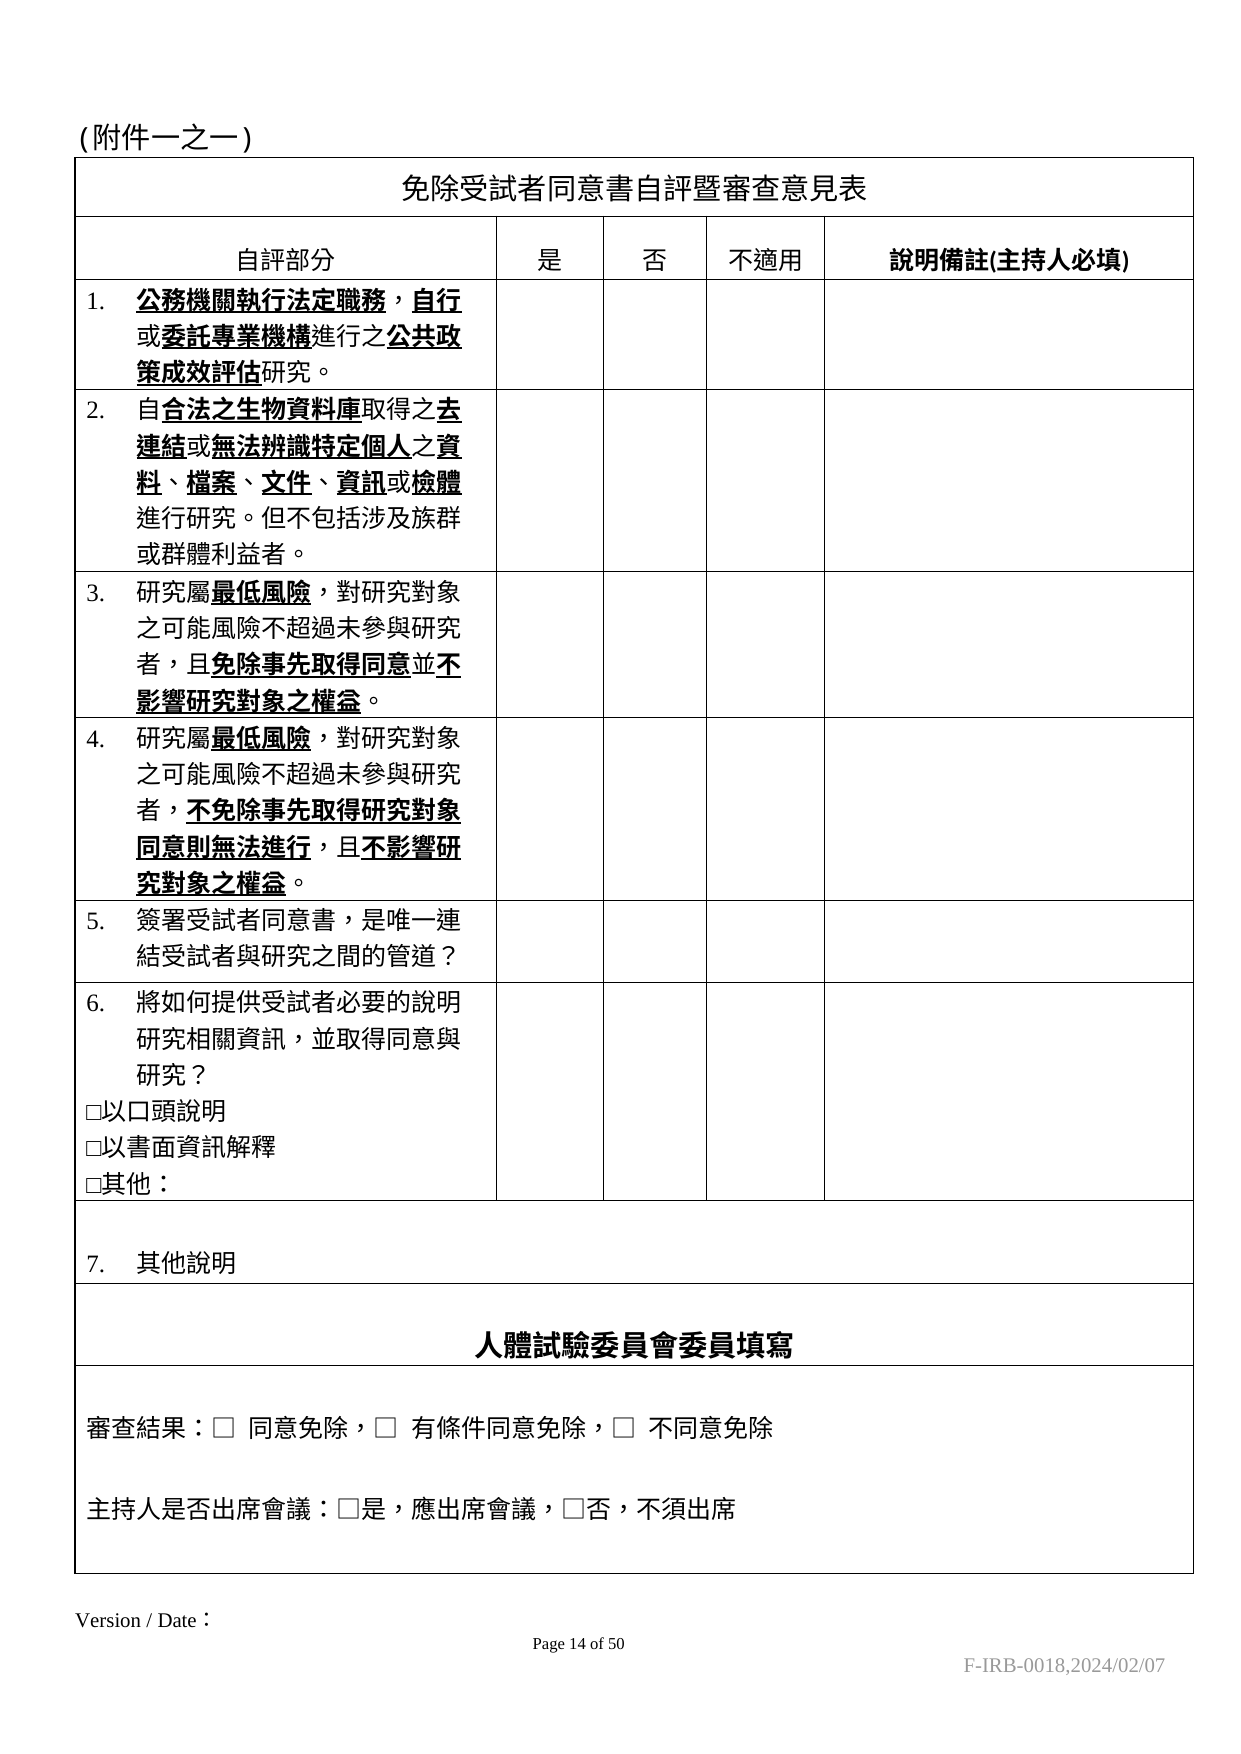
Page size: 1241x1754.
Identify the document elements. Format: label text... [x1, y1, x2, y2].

table_cell 簽署受試者同意書，是唯一連結受試者與研究之間的管道？ [76, 901, 496, 982]
table_cell [497, 901, 603, 982]
table_cell 否 [604, 217, 706, 279]
table_cell [825, 390, 1193, 571]
text (附件一之一) [75, 115, 1165, 157]
table_cell 其他說明 [76, 1201, 1193, 1283]
table_cell [707, 983, 824, 1200]
table_cell 是 [497, 217, 603, 279]
table_cell [825, 718, 1193, 899]
table_cell 公務機關執行法定職務，自行或委託專業機構進行之公共政策成效評估研究。 [76, 280, 496, 389]
table_cell [707, 901, 824, 982]
table_cell [604, 280, 706, 389]
table_cell [707, 280, 824, 389]
table_cell 自合法之生物資料庫取得之去連結或無法辨識特定個人之資料、檔案、文件、資訊或檢體進行研究。但不包括涉及族群或群體利益者。 [76, 390, 496, 571]
table_cell 人體試驗委員會委員填寫 [76, 1284, 1193, 1365]
table_cell 自評部分 [76, 217, 496, 279]
table_cell [825, 572, 1193, 717]
table_cell 不適用 [707, 217, 824, 279]
table_cell [497, 390, 603, 571]
table_header 免除受試者同意書自評暨審查意見表 [76, 158, 1193, 216]
table_cell 研究屬最低風險，對研究對象之可能風險不超過未參與研究者，不免除事先取得研究對象同意則無法進行，且不影響研究對象之權益。 [76, 718, 496, 899]
table_cell [497, 280, 603, 389]
table_cell 說明備註(主持人必填) [825, 217, 1193, 279]
table_cell [604, 718, 706, 899]
table_cell 審查結果：□ 同意免除，□ 有條件同意免除，□ 不同意免除 主持人是否出席會議：□是，應出席會議，□否，不須出席 [76, 1366, 1193, 1572]
table_cell [707, 718, 824, 899]
table_cell [604, 901, 706, 982]
table_cell [825, 983, 1193, 1200]
table_cell [604, 572, 706, 717]
table_cell [825, 280, 1193, 389]
table_cell [497, 718, 603, 899]
table_cell [604, 983, 706, 1200]
table_cell 研究屬最低風險，對研究對象之可能風險不超過未參與研究者，且免除事先取得同意並不影響研究對象之權益。 [76, 572, 496, 717]
table_cell [497, 572, 603, 717]
table_cell [707, 572, 824, 717]
table_cell 將如何提供受試者必要的說明研究相關資訊，並取得同意與研究？ □以口頭說明 □以書面資訊解釋 □其他： [76, 983, 496, 1200]
table_cell [707, 390, 824, 571]
table_cell [604, 390, 706, 571]
table_cell [825, 901, 1193, 982]
table_cell [497, 983, 603, 1200]
